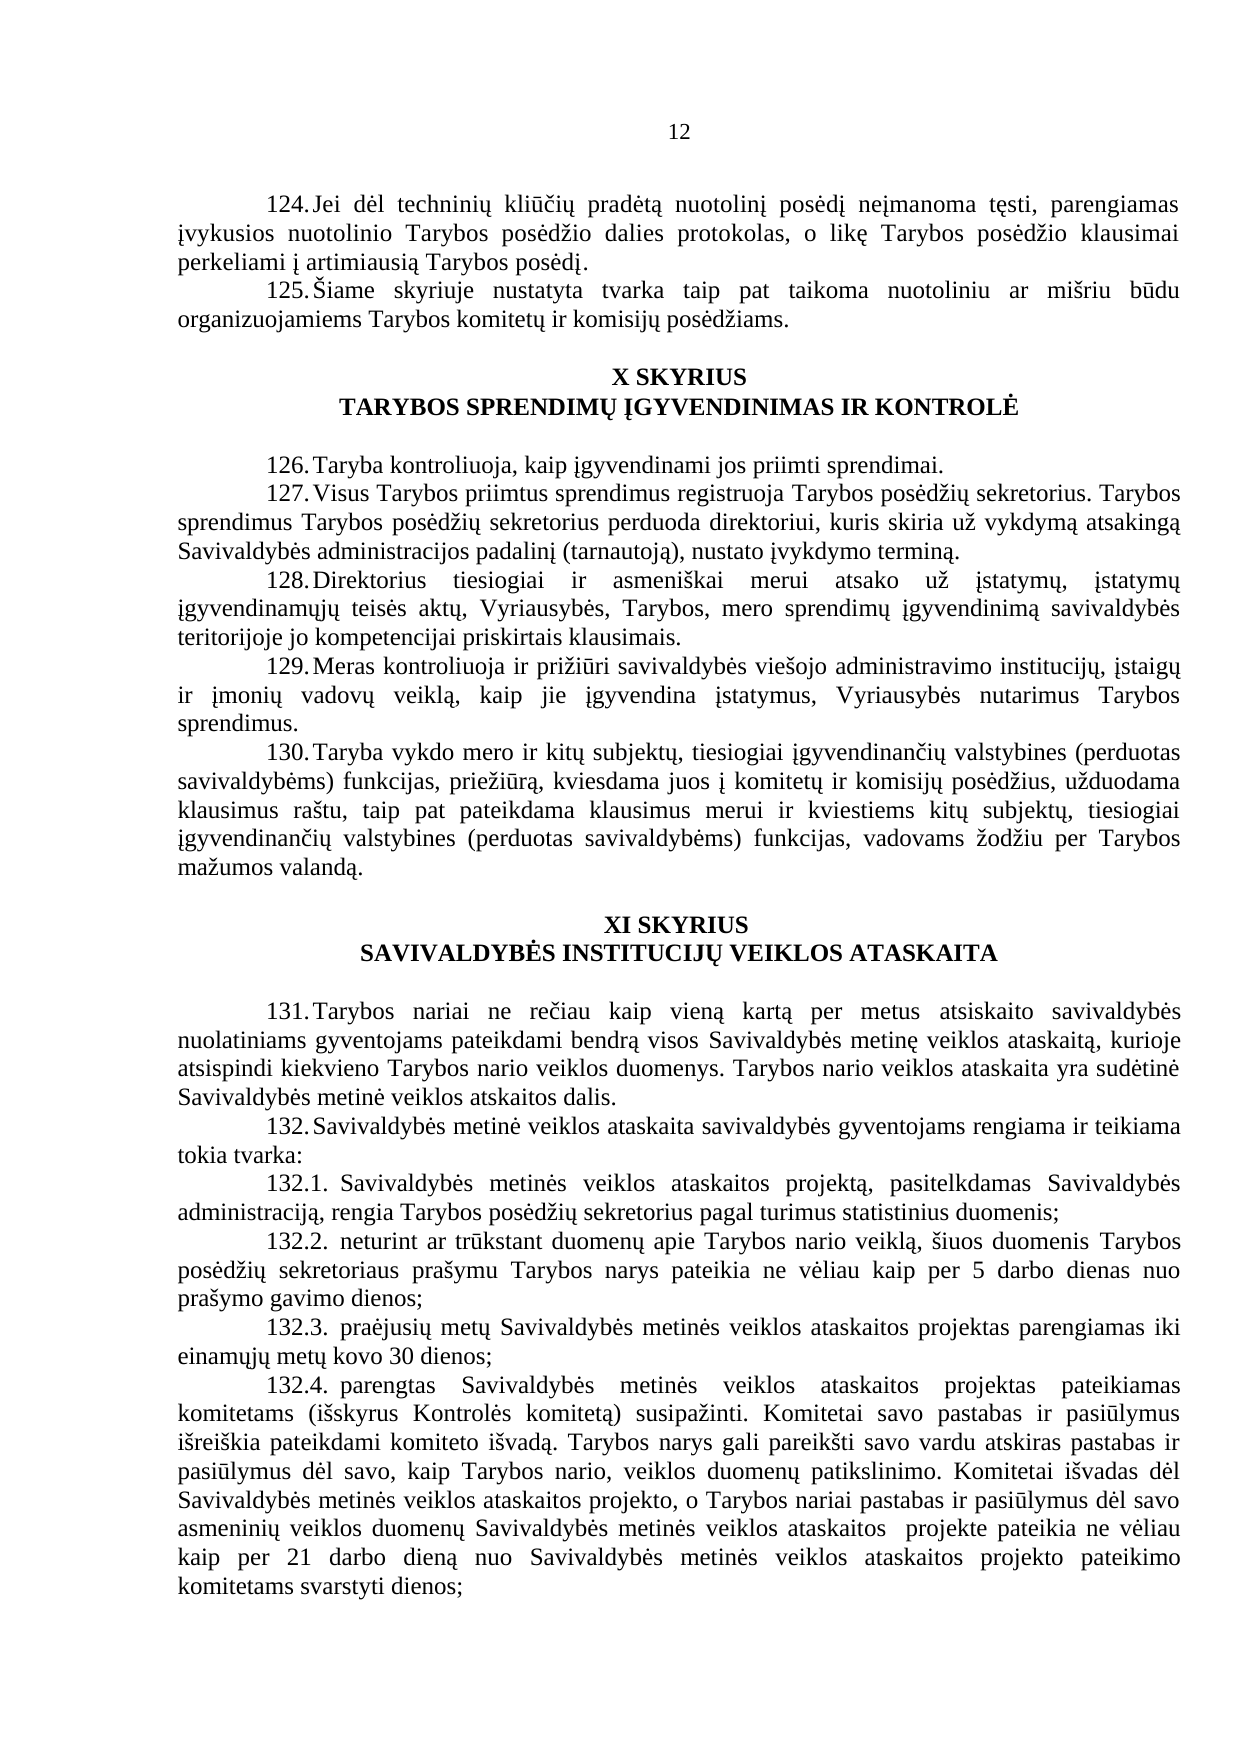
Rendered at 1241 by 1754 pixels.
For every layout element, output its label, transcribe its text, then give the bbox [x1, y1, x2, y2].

text X SKYRIUS [177, 362, 1181, 391]
text 132.2. neturint ar trūkstant duomenų apie Tarybos nario veiklą, šiuos duomenis Tarybos posėdžių sekretoriaus prašymu Tarybos narys pateikia ne vėliau kaip per 5 darbo dienas nuo prašymo gavimo dienos; [177, 1226, 1181, 1312]
text 132. Savivaldybės metinė veiklos ataskaita savivaldybės gyventojams rengiama ir teikiama tokia tvarka: [177, 1111, 1181, 1168]
text 128. Direktorius tiesiogiai ir asmeniškai merui atsako už įstatymų, įstatymų įgyvendinamųjų teisės aktų, Vyriausybės, Tarybos, mero sprendimų įgyvendinimą savivaldybės teritorijoje jo kompetencijai priskirtais klausimais. [177, 565, 1181, 651]
text TARYBOS SPRENDIMŲ ĮGYVENDINIMAS IR KONTROLĖ [177, 392, 1181, 421]
text XI skyrius [177, 910, 1181, 938]
text 127. Visus Tarybos priimtus sprendimus registruoja Tarybos posėdžių sekretorius. Tarybos sprendimus Tarybos posėdžių sekretorius perduoda direktoriui, kuris skiria už vykdymą atsakingą Savivaldybės administracijos padalinį (tarnautoją), nustato įvykdymo terminą. [177, 478, 1181, 565]
text 132.3. praėjusių metų Savivaldybės metinės veiklos ataskaitos projektas parengiamas iki einamųjų metų kovo 30 dienos; [177, 1312, 1181, 1370]
text SAVIVALDYBĖS INSTITUCIJŲ VEIKLOS ATASKAITA [177, 938, 1181, 967]
text 130. Taryba vykdo mero ir kitų subjektų, tiesiogiai įgyvendinančių valstybines (perduotas savivaldybėms) funkcijas, priežiūrą, kviesdama juos į komitetų ir komisijų posėdžius, užduodama klausimus raštu, taip pat pateikdama klausimus merui ir kviestiems kitų subjektų, tiesiogiai įgyvendinančių valstybines (perduotas savivaldybėms) funkcijas, vadovams žodžiu per Tarybos mažumos valandą. [177, 737, 1181, 881]
text 131. Tarybos nariai ne rečiau kaip vieną kartą per metus atsiskaito savivaldybės nuolatiniams gyventojams pateikdami bendrą visos Savivaldybės metinę veiklos ataskaitą, kurioje atsispindi kiekvieno Tarybos nario veiklos duomenys. Tarybos nario veiklos ataskaita yra sudėtinė Savivaldybės metinė veiklos atskaitos dalis. [177, 996, 1181, 1111]
text 124. Jei dėl techninių kliūčių pradėtą nuotolinį posėdį neįmanoma tęsti, parengiamas įvykusios nuotolinio Tarybos posėdžio dalies protokolas, o likę Tarybos posėdžio klausimai perkeliami į artimiausią Tarybos posėdį. [177, 189, 1181, 276]
text 126. Taryba kontroliuoja, kaip įgyvendinami jos priimti sprendimai. [177, 450, 1181, 478]
text 129. Meras kontroliuoja ir prižiūri savivaldybės viešojo administravimo institucijų, įstaigų ir įmonių vadovų veiklą, kaip jie įgyvendina įstatymus, Vyriausybės nutarimus Tarybos sprendimus. [177, 651, 1181, 737]
text 132.1. Savivaldybės metinės veiklos ataskaitos projektą, pasitelkdamas Savivaldybės administraciją, rengia Tarybos posėdžių sekretorius pagal turimus statistinius duomenis; [177, 1168, 1181, 1226]
text 125. Šiame skyriuje nustatyta tvarka taip pat taikoma nuotoliniu ar mišriu būdu organizuojamiems Tarybos komitetų ir komisijų posėdžiams. [177, 276, 1181, 333]
text 132.4. parengtas Savivaldybės metinės veiklos ataskaitos projektas pateikiamas komitetams (išskyrus Kontrolės komitetą) susipažinti. Komitetai savo pastabas ir pasiūlymus išreiškia pateikdami komiteto išvadą. Tarybos narys gali pareikšti savo vardu atskiras pastabas ir pasiūlymus dėl savo, kaip Tarybos nario, veiklos duomenų patikslinimo. Komitetai išvadas dėl Savivaldybės metinės veiklos ataskaitos projekto, o Tarybos nariai pastabas ir pasiūlymus dėl savo asmeninių veiklos duomenų Savivaldybės metinės veiklos ataskaitos projekte pateikia ne vėliau kaip per 21 darbo dieną nuo Savivaldybės metinės veiklos ataskaitos projekto pateikimo komitetams svarstyti dienos; [177, 1370, 1181, 1600]
